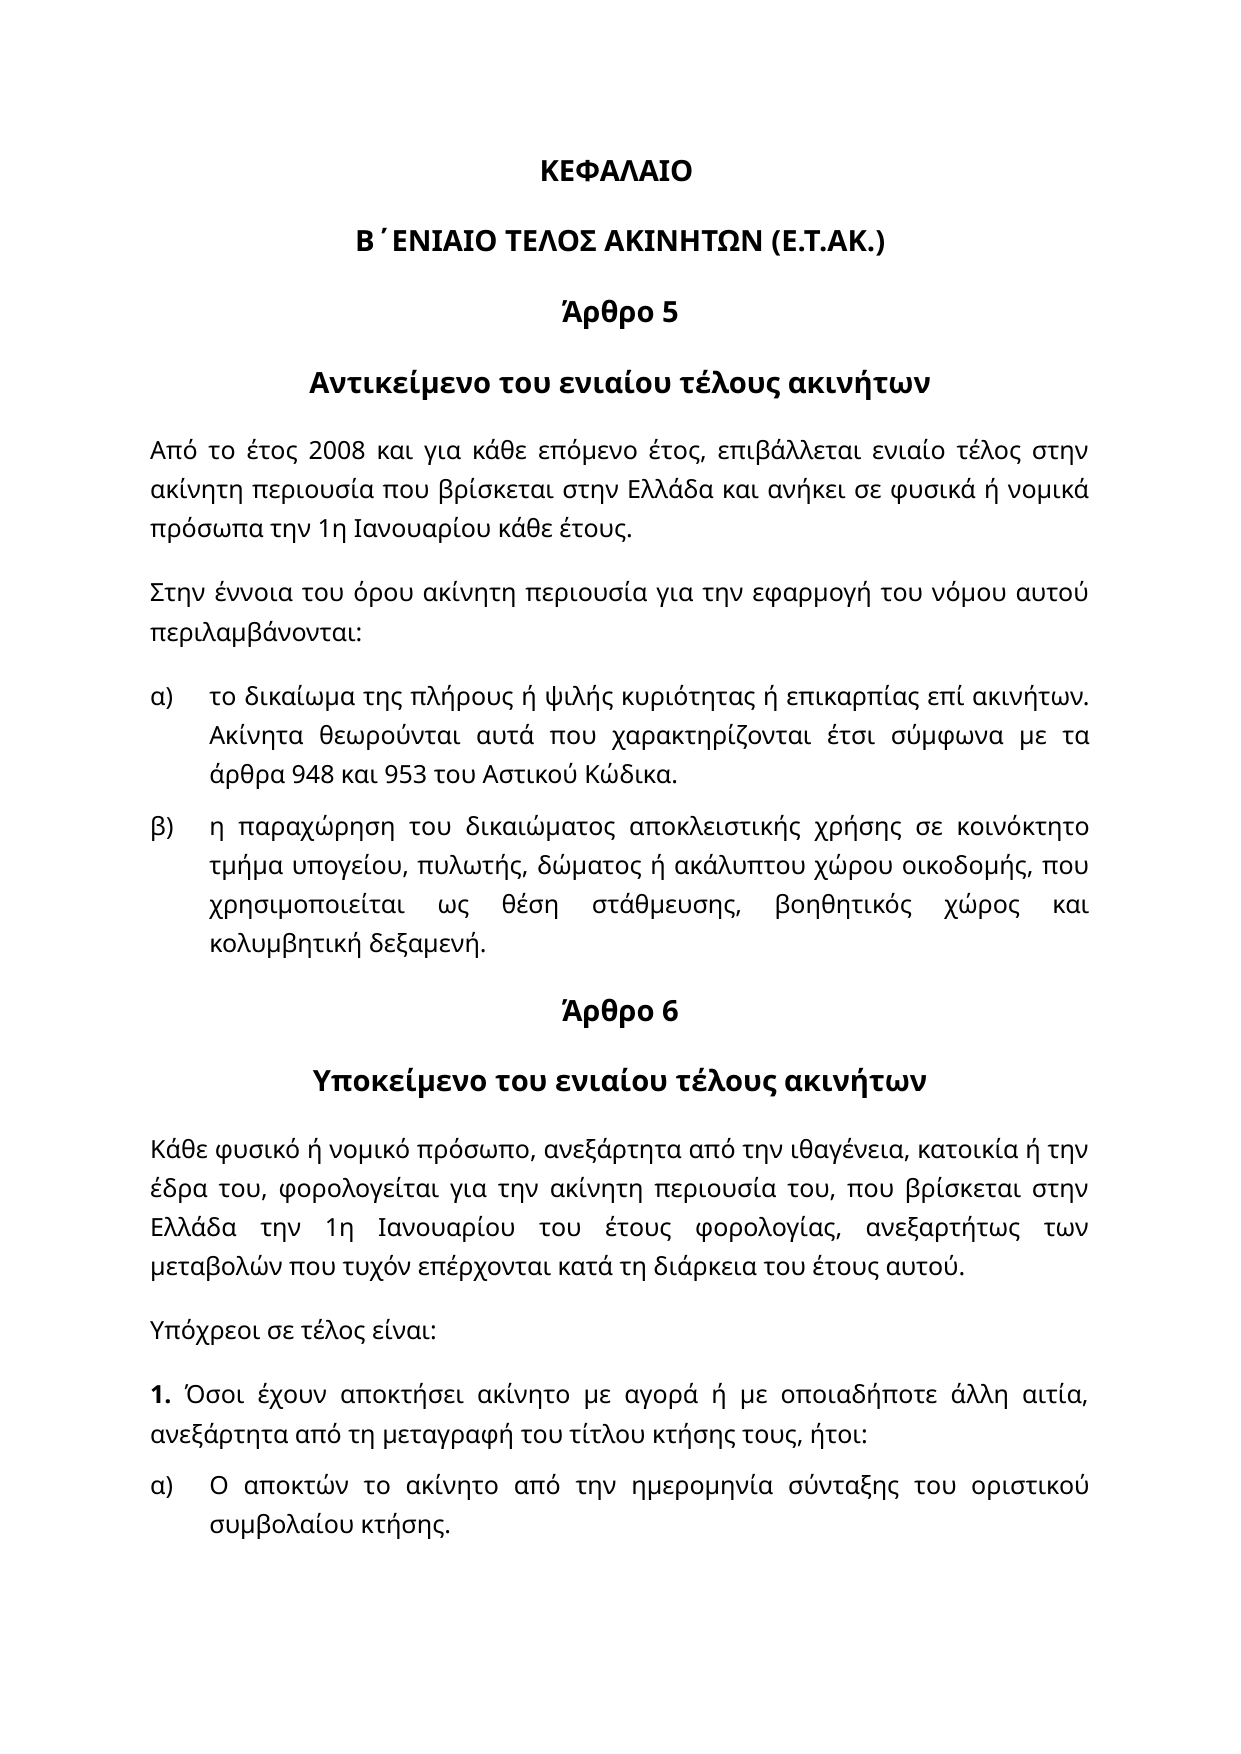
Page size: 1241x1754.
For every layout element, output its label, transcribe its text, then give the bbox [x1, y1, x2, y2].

list β) η παραχώρηση του δικαιώματος αποκλειστικής χρήσης σε κοινόκτητο τμήμα υπογείου, πυλωτής, δώματος ή ακάλυπτου χώρου οικοδομής, που χρησιμοποιείται ως θέση στάθμευσης, βοηθητικός χώρος και κολυμβητική δεξαμενή. [150, 808, 1090, 960]
subtitle Υποκείμενο του ενιαίου τέλους ακινήτων [150, 1061, 1090, 1100]
text 1. Όσοι έχουν αποκτήσει ακίνητο με αγορά ή με οποιαδήποτε άλλη αιτία, ανεξάρτητα από τη μεταγραφή του τίτλου κτήσης τους, ήτοι: [150, 1377, 1090, 1450]
text Υπόχρεοι σε τέλος είναι: [150, 1313, 1090, 1347]
text Από το έτος 2008 και για κάθε επόμενο έτος, επιβάλλεται ενιαίο τέλος στην ακίνητη περιουσία που βρίσκεται στην Ελλάδα και ανήκει σε φυσικά ή νομικά πρόσωπα την 1η Ιανουαρίου κάθε έτους. [150, 432, 1090, 545]
subtitle Άρθρο 6 [150, 990, 1090, 1030]
subtitle ΚΕΦΑΛΑΙΟ [150, 150, 1090, 190]
list α) το δικαίωμα της πλήρους ή ψιλής κυριότητας ή επικαρπίας επί ακινήτων. Ακίνητα θεωρούνται αυτά που χαρακτηρίζονται έτσι σύμφωνα με τα άρθρα 948 και 953 του Αστικού Κώδικα. [150, 678, 1090, 791]
subtitle Β΄ΕΝΙΑΙΟ ΤΕΛΟΣ ΑΚΙΝΗΤΩΝ (Ε.Τ.ΑΚ.) [150, 221, 1090, 260]
list α) Ο αποκτών το ακίνητο από την ημερομηνία σύνταξης του οριστικού συμβολαίου κτήσης. [150, 1468, 1090, 1541]
text Στην έννοια του όρου ακίνητη περιουσία για την εφαρμογή του νόμου αυτού περιλαμβάνονται: [150, 575, 1090, 648]
subtitle Αντικείμενο του ενιαίου τέλους ακινήτων [150, 362, 1090, 402]
text Κάθε φυσικό ή νομικό πρόσωπο, ανεξάρτητα από την ιθαγένεια, κατοικία ή την έδρα του, φορολογείται για την ακίνητη περιουσία του, που βρίσκεται στην Ελλάδα την 1η Ιανουαρίου του έτους φορολογίας, ανεξαρτήτως των μεταβολών που τυχόν επέρχονται κατά τη διάρκεια του έτους αυτού. [150, 1131, 1090, 1283]
subtitle Άρθρο 5 [150, 291, 1090, 331]
